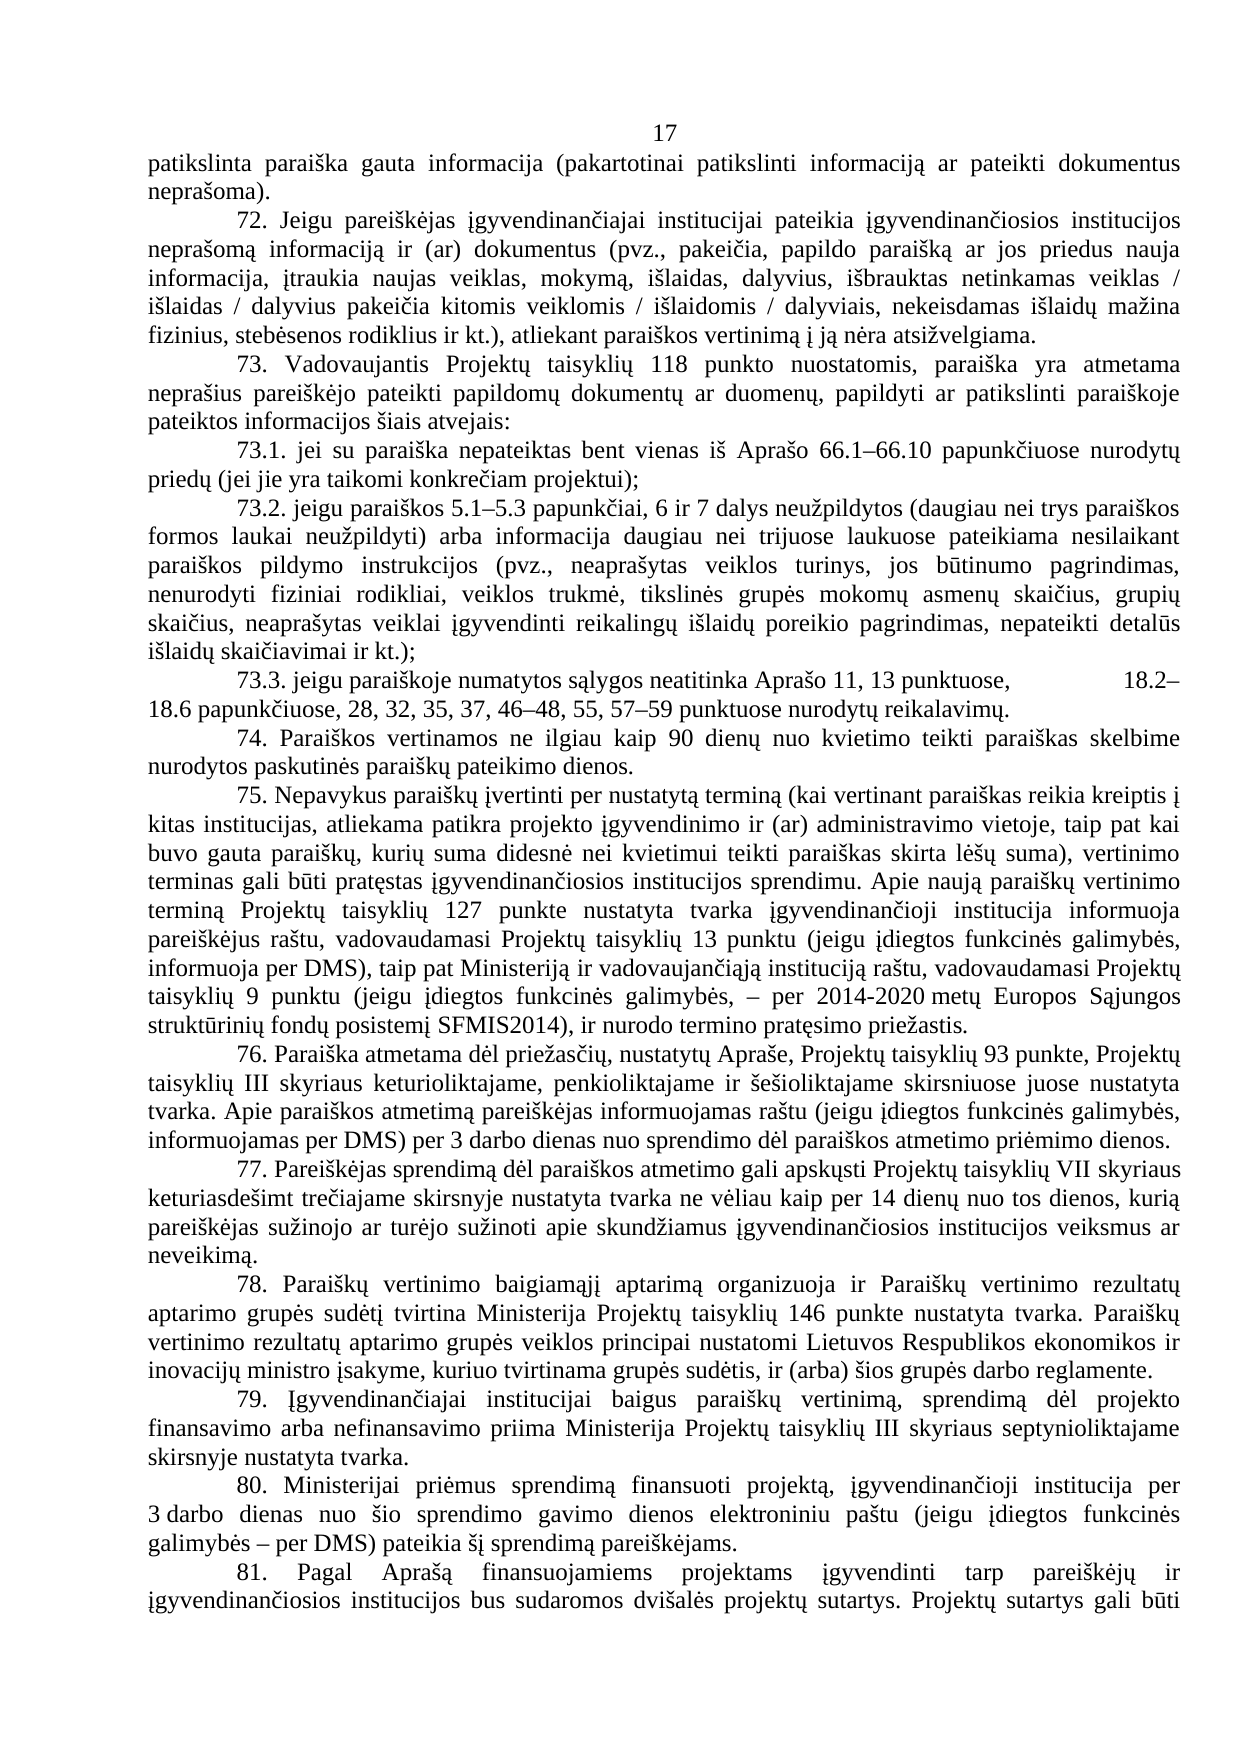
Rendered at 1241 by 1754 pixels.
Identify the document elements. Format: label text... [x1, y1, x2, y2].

text 75. Nepavykus paraiškų įvertinti per nustatytą terminą (kai vertinant paraiškas reikia kreiptis į kitas institucijas, atliekama patikra projekto įgyvendinimo ir (ar) administravimo vietoje, taip pat kai buvo gauta paraiškų, kurių suma didesnė nei kvietimui teikti paraiškas skirta lėšų suma), vertinimo terminas gali būti pratęstas įgyvendinančiosios institucijos sprendimu. Apie naują paraiškų vertinimo terminą Projektų taisyklių 127 punkte nustatyta tvarka įgyvendinančioji institucija informuoja pareiškėjus raštu, vadovaudamasi Projektų taisyklių 13 punktu (jeigu įdiegtos funkcinės galimybės, informuoja per DMS), taip pat Ministeriją ir vadovaujančiąją instituciją raštu, vadovaudamasi Projektų taisyklių 9 punktu (jeigu įdiegtos funkcinės galimybės, – per 2014‑2020 metų Europos Sąjungos struktūrinių fondų posistemį SFMIS2014), ir nurodo termino pratęsimo priežastis. [148, 780, 1181, 1039]
text 78. Paraiškų vertinimo baigiamąjį aptarimą organizuoja ir Paraiškų vertinimo rezultatų aptarimo grupės sudėtį tvirtina Ministerija Projektų taisyklių 146 punkte nustatyta tvarka. Paraiškų vertinimo rezultatų aptarimo grupės veiklos principai nustatomi Lietuvos Respublikos ekonomikos ir inovacijų ministro įsakyme, kuriuo tvirtinama grupės sudėtis, ir (arba) šios grupės darbo reglamente. [148, 1269, 1181, 1384]
text 73.2. jeigu paraiškos 5.1–5.3 papunkčiai, 6 ir 7 dalys neužpildytos (daugiau nei trys paraiškos formos laukai neužpildyti) arba informacija daugiau nei trijuose laukuose pateikiama nesilaikant paraiškos pildymo instrukcijos (pvz., neaprašytas veiklos turinys, jos būtinumo pagrindimas, nenurodyti fiziniai rodikliai, veiklos trukmė, tikslinės grupės mokomų asmenų skaičius, grupių skaičius, neaprašytas veiklai įgyvendinti reikalingų išlaidų poreikio pagrindimas, nepateikti detalūs išlaidų skaičiavimai ir kt.); [148, 493, 1181, 665]
text 73. Vadovaujantis Projektų taisyklių 118 punkto nuostatomis, paraiška yra atmetama neprašius pareiškėjo pateikti papildomų dokumentų ar duomenų, papildyti ar patikslinti paraiškoje pateiktos informacijos šiais atvejais: [148, 349, 1181, 435]
text 76. Paraiška atmetama dėl priežasčių, nustatytų Apraše, Projektų taisyklių 93 punkte, Projektų taisyklių III skyriaus keturioliktajame, penkioliktajame ir šešioliktajame skirsniuose juose nustatyta tvarka. Apie paraiškos atmetimą pareiškėjas informuojamas raštu (jeigu įdiegtos funkcinės galimybės, informuojamas per DMS) per 3 darbo dienas nuo sprendimo dėl paraiškos atmetimo priėmimo dienos. [148, 1039, 1181, 1154]
text 73.1. jei su paraiška nepateiktas bent vienas iš Aprašo 66.1–66.10 papunkčiuose nurodytų priedų (jei jie yra taikomi konkrečiam projektui); [148, 435, 1181, 493]
text 81. Pagal Aprašą finansuojamiems projektams įgyvendinti tarp pareiškėjų ir įgyvendinančiosios institucijos bus sudaromos dvišalės projektų sutartys. Projektų sutartys gali būti [148, 1557, 1181, 1614]
text 77. Pareiškėjas sprendimą dėl paraiškos atmetimo gali apskųsti Projektų taisyklių VII skyriaus keturiasdešimt trečiajame skirsnyje nustatyta tvarka ne vėliau kaip per 14 dienų nuo tos dienos, kurią pareiškėjas sužinojo ar turėjo sužinoti apie skundžiamus įgyvendinančiosios institucijos veiksmus ar neveikimą. [148, 1154, 1181, 1269]
text 74. Paraiškos vertinamos ne ilgiau kaip 90 dienų nuo kvietimo teikti paraiškas skelbime nurodytos paskutinės paraiškų pateikimo dienos. [148, 723, 1181, 780]
text 79. Įgyvendinančiajai institucijai baigus paraiškų vertinimą, sprendimą dėl projekto finansavimo arba nefinansavimo priima Ministerija Projektų taisyklių III skyriaus septynioliktajame skirsnyje nustatyta tvarka. [148, 1384, 1181, 1470]
text 73.3. jeigu paraiškoje numatytos sąlygos neatitinka Aprašo 11, 13 punktuose, 18.2–18.6 papunkčiuose, 28, 32, 35, 37, 46–48, 55, 57–59 punktuose nurodytų reikalavimų. [148, 665, 1181, 723]
text 80. Ministerijai priėmus sprendimą finansuoti projektą, įgyvendinančioji institucija per 3 darbo dienas nuo šio sprendimo gavimo dienos elektroniniu paštu (jeigu įdiegtos funkcinės galimybės – per DMS) pateikia šį sprendimą pareiškėjams. [148, 1470, 1181, 1557]
text 72. Jeigu pareiškėjas įgyvendinančiajai institucijai pateikia įgyvendinančiosios institucijos neprašomą informaciją ir (ar) dokumentus (pvz., pakeičia, papildo paraišką ar jos priedus nauja informacija, įtraukia naujas veiklas, mokymą, išlaidas, dalyvius, išbrauktas netinkamas veiklas / išlaidas / dalyvius pakeičia kitomis veiklomis / išlaidomis / dalyviais, nekeisdamas išlaidų mažina fizinius, stebėsenos rodiklius ir kt.), atliekant paraiškos vertinimą į ją nėra atsižvelgiama. [148, 205, 1181, 349]
text patikslinta paraiška gauta informacija (pakartotinai patikslinti informaciją ar pateikti dokumentus neprašoma). [148, 148, 1181, 205]
